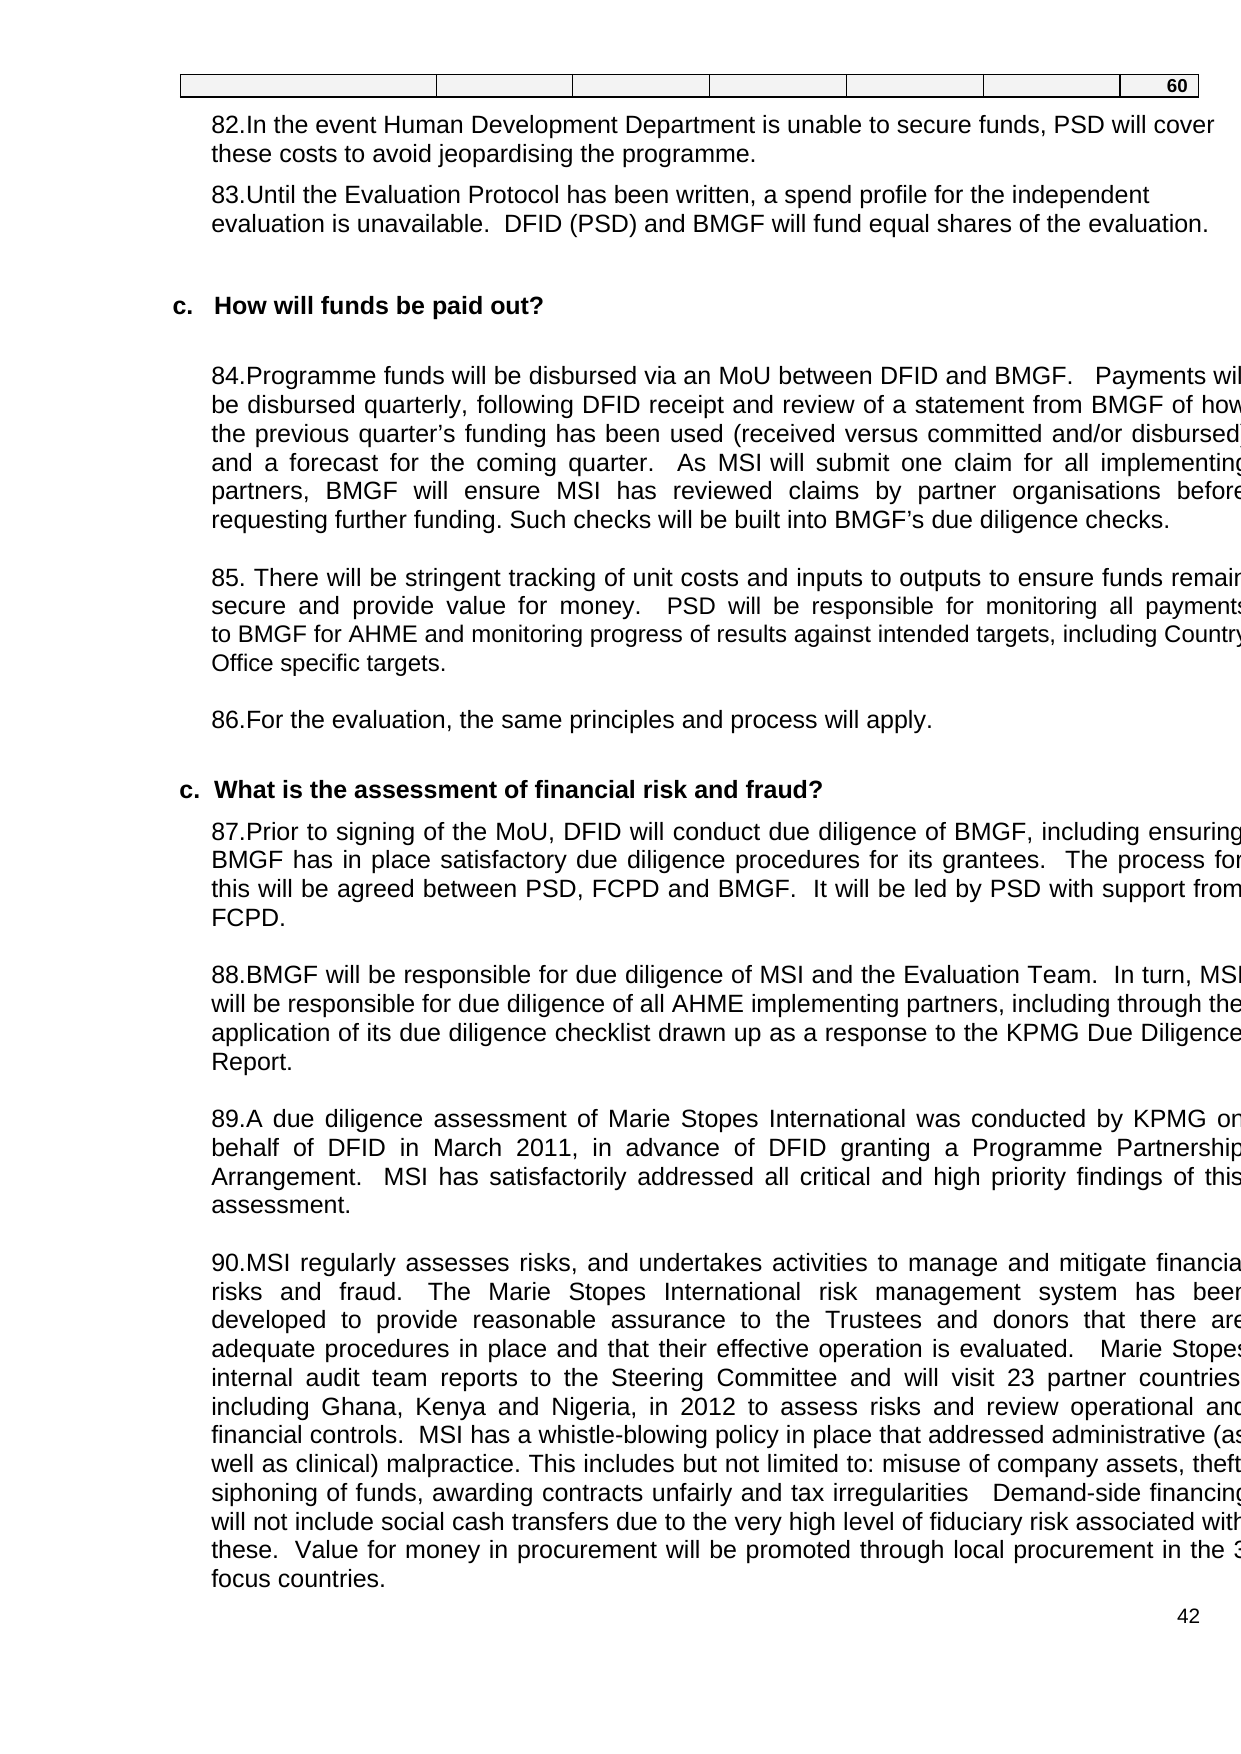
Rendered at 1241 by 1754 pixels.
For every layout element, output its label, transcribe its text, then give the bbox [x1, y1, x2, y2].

table_cell [181, 75, 436, 96]
table_cell c. What is the assessment of financial risk and fraud? Prior to signing of the MoU, DFID will conduct due diligence of BMGF, including ensuring BMGF has in place satisfactory due diligence procedures for its grantees. The process for this will be agreed between PSD, FCPD and BMGF. It will be led by PSD with support from FCPD. BMGF will be responsible for due diligence of MSI and the Evaluation Team. In turn, MSI will be responsible for due diligence of all AHME implementing partners, including through the application of its due diligence checklist drawn up as a response to the KPMG Due Diligence Report. A due diligence assessment of Marie Stopes International was conducted by KPMG on behalf of DFID in March 2011, in advance of DFID granting a Programme Partnership Arrangement. MSI has satisfactorily addressed all critical and high priority findings of this assessment. MSI regularly assesses risks, and undertakes activities to manage and mitigate financial risks and fraud. The Marie Stopes International risk management system has been developed to provide reasonable assurance to the Trustees and donors that there are adequate procedures in place and that their effective operation is evaluated. Marie Stopes internal audit team reports to the Steering Committee and will visit 23 partner countries, including Ghana, Kenya and Nigeria, in 2012 to assess risks and review operational and financial controls. MSI has a whistle-blowing policy in place that addressed administrative (as well as clinical) malpractice. This includes but not limited to: misuse of company assets, theft, siphoning of funds, awarding contracts unfairly and tax irregularities Demand-side financing will not include social cash transfers due to the very high level of fiduciary risk associated with these. Value for money in procurement will be promoted through local procurement in the 3 focus countries. MSI will review partner financial policies and systems in order to ensure that financial risks are minimised and that procedures are in place to mitigate fraud. This will be undertaken at contract stage. The additional complexity of managing the high value 6 Partner project will have the effect of raising the risk profile of the project in the MSI Internal Audit planning documentation resulting in a significantly increased focus and allocation of resources to the internal control reviews in Ghana, Kenya and Nigeria throughout the life of the project. Typically these Programmes would receive an annual internal audit of 2-3 man weeks by qualified, audit trained, Team Members. However, it is intended that the frequency of internal audits will be increased and the time spent on verification and testing will be extended in order to provide assurance to the Board of MSI that the controls necessary to mitigate against fraud are in place and effective. This will include collaboration with partner organisations when reviewing documents supporting expenditure covered by the contract. There is likely to be a significant administrative burden for the implementing partners in tracking country inputs. This will be managed using existing management systems. If the programme is terminated early, through no fault of the implementing partners, DFID will reimburse, through BMGF, the suppliers for any costs that have already been incurred, or that will be necessarily incurred and the supplier cannot be expected to avoid or recover (including reasonable costs associated with programme run down). [161, 763, 1240, 1593]
table_cell [573, 75, 709, 96]
table_cell [984, 75, 1119, 96]
table_cell [710, 75, 846, 96]
table_cell [437, 75, 572, 96]
table_cell [847, 75, 983, 96]
table_cell In the event Human Development Department is unable to secure funds, PSD will cover these costs to avoid jeopardising the programme. Until the Evaluation Protocol has been written, a spend profile for the independent evaluation is unavailable. DFID (PSD) and BMGF will fund equal shares of the evaluation. c. How will funds be paid out? Programme funds will be disbursed via an MoU between DFID and BMGF. Payments will be disbursed quarterly, following DFID receipt and review of a statement from BMGF of how the previous quarter’s funding has been used (received versus committed and/or disbursed) and a forecast for the coming quarter. As MSI will submit one claim for all implementing partners, BMGF will ensure MSI has reviewed claims by partner organisations before requesting further funding. Such checks will be built into BMGF’s due diligence checks. There will be stringent tracking of unit costs and inputs to outputs to ensure funds remain secure and provide value for money. PSD will be responsible for monitoring all payments to BMGF for AHME and monitoring progress of results against intended targets, including Country Office specific targets. For the evaluation, the same principles and process will apply. [161, 98, 1240, 763]
table_cell 60 [1121, 75, 1198, 96]
